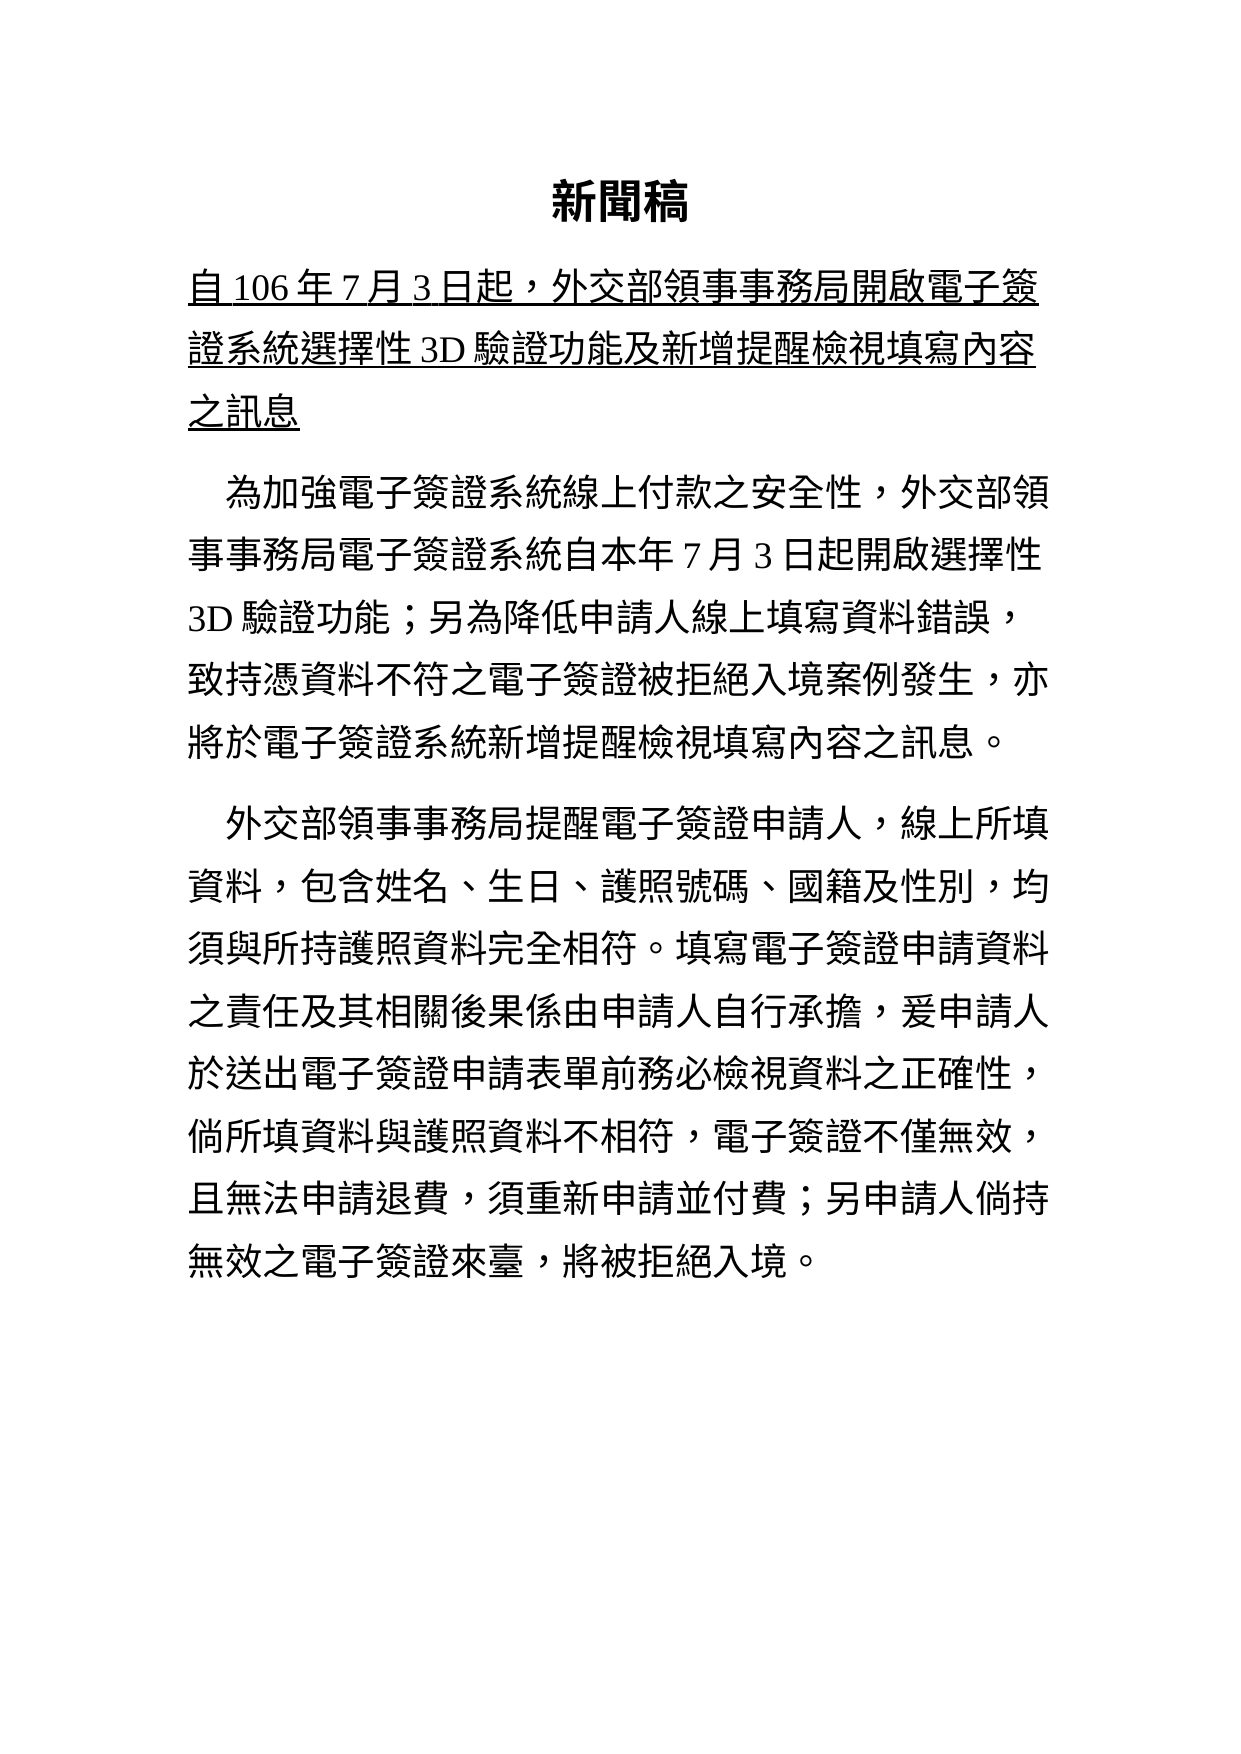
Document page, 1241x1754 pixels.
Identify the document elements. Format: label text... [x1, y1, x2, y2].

text 外交部領事事務局提醒電子簽證申請人，線上所填資料，包含姓名、生日、護照號碼、國籍及性別，均須與所持護照資料完全相符。填寫電子簽證申請資料之責任及其相關後果係由申請人自行承擔，爰申請人於送出電子簽證申請表單前務必檢視資料之正確性，倘所填資料與護照資料不相符，電子簽證不僅無效，且無法申請退費，須重新申請並付費；另申請人倘持無效之電子簽證來臺，將被拒絕入境。 [187, 787, 1053, 1287]
text 新聞稿 [187, 169, 1053, 231]
text 自106年7月3日起，外交部領事事務局開啟電子簽證系統選擇性3D驗證功能及新增提醒檢視填寫內容之訊息 [187, 250, 1053, 437]
text 為加強電子簽證系統線上付款之安全性，外交部領事事務局電子簽證系統自本年7月3日起開啟選擇性3D驗證功能；另為降低申請人線上填寫資料錯誤，致持憑資料不符之電子簽證被拒絕入境案例發生，亦將於電子簽證系統新增提醒檢視填寫內容之訊息。 [187, 456, 1053, 769]
